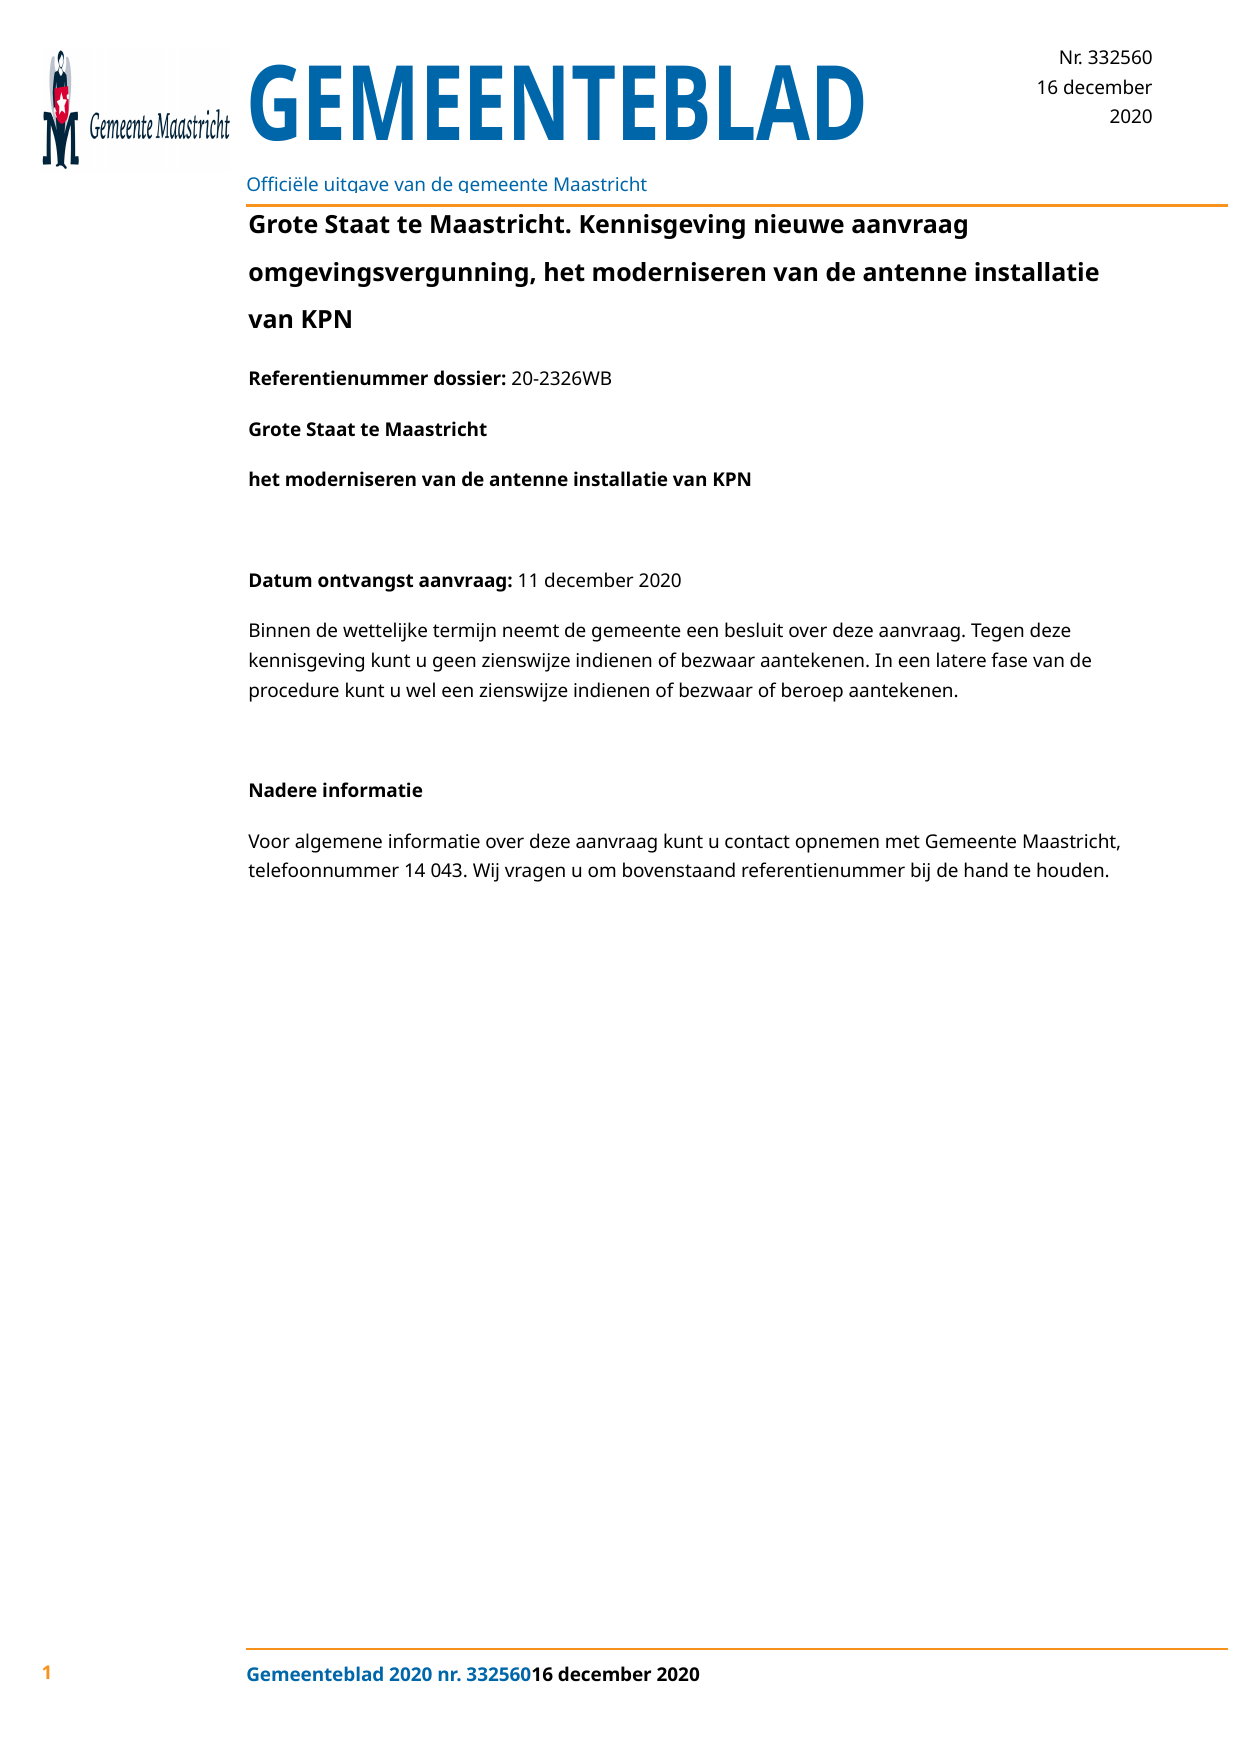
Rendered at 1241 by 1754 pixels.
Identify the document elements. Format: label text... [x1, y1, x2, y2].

text Referentienummer dossier: 20-2326WB [248, 366, 1152, 391]
picture [41, 47, 231, 172]
text Datum ontvangst aanvraag: 11 december 2020 [248, 567, 1152, 593]
text Binnen de wettelijke termijn neemt de gemeente een besluit over deze aanvraag. Tegen deze kennisgeving kunt u geen zienswijze indienen of bezwaar aantekenen. In een latere fase van de procedure kunt u wel een zienswijze indienen of bezwaar of beroep aantekenen. [248, 618, 1152, 702]
text Voor algemene informatie over deze aanvraag kunt u contact opnemen met Gemeente Maastricht, telefoonnummer 14 043. Wij vragen u om bovenstaand referentienummer bij de hand te houden. [248, 828, 1152, 883]
text Grote Staat te Maastricht [248, 416, 1152, 442]
text Grote Staat te Maastricht. Kennisgeving nieuwe aanvraag omgevingsvergunning, het moderniseren van de antenne installatie van KPN [248, 207, 1152, 336]
text Nadere informatie [248, 778, 1152, 803]
text het moderniseren van de antenne installatie van KPN [248, 466, 1152, 492]
